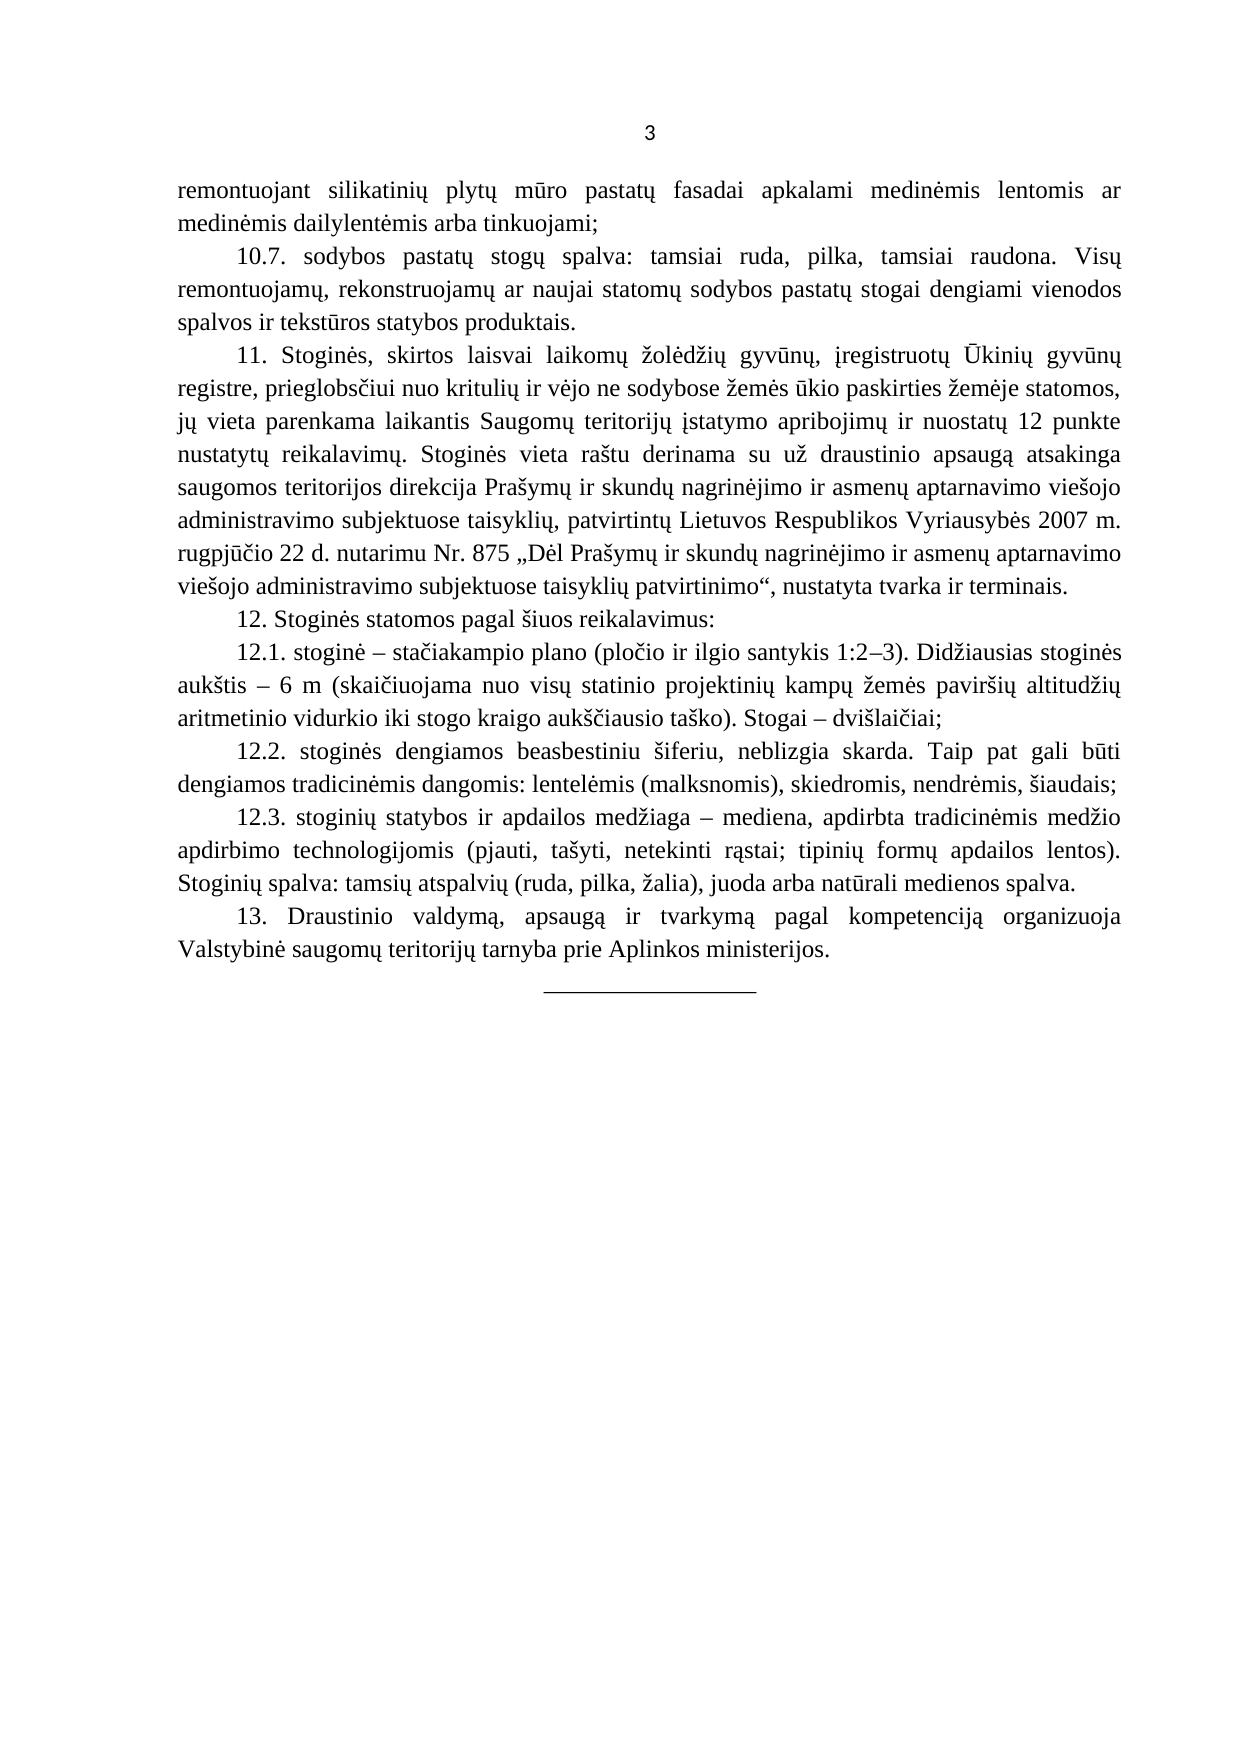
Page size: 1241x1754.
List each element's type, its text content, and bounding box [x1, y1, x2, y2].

text 11. Stoginės, skirtos laisvai laikomų žolėdžių gyvūnų, įregistruotų Ūkinių gyvūnų registre, prieglobsčiui nuo kritulių ir vėjo ne sodybose žemės ūkio paskirties žemėje statomos, jų vieta parenkama laikantis Saugomų teritorijų įstatymo apribojimų ir nuostatų 12 punkte nustatytų reikalavimų. Stoginės vieta raštu derinama su už draustinio apsaugą atsakinga saugomos teritorijos direkcija Prašymų ir skundų nagrinėjimo ir asmenų aptarnavimo viešojo administravimo subjektuose taisyklių, patvirtintų Lietuvos Respublikos Vyriausybės 2007 m. rugpjūčio 22 d. nutarimu Nr. 875 „Dėl Prašymų ir skundų nagrinėjimo ir asmenų aptarnavimo viešojo administravimo subjektuose taisyklių patvirtinimo“, nustatyta tvarka ir terminais. [177, 340, 1122, 600]
text 13. Draustinio valdymą, apsaugą ir tvarkymą pagal kompetenciją organizuoja Valstybinė saugomų teritorijų tarnyba prie Aplinkos ministerijos. [177, 901, 1122, 963]
text 10.7. sodybos pastatų stogų spalva: tamsiai ruda, pilka, tamsiai raudona. Visų remontuojamų, rekonstruojamų ar naujai statomų sodybos pastatų stogai dengiami vienodos spalvos ir tekstūros statybos produktais. [177, 241, 1122, 336]
text 12.3. stoginių statybos ir apdailos medžiaga – mediena, apdirbta tradicinėmis medžio apdirbimo technologijomis (pjauti, tašyti, netekinti rąstai; tipinių formų apdailos lentos). Stoginių spalva: tamsių atspalvių (ruda, pilka, žalia), juoda arba natūrali medienos spalva. [177, 802, 1122, 897]
text 12. Stoginės statomos pagal šiuos reikalavimus: [177, 604, 1122, 633]
text 12.1. stoginė – stačiakampio plano (pločio ir ilgio santykis 1:2–3). Didžiausias stoginės aukštis – 6 m (skaičiuojama nuo visų statinio projektinių kampų žemės paviršių altitudžių aritmetinio vidurkio iki stogo kraigo aukščiausio taško). Stogai – dvišlaičiai; [177, 637, 1122, 732]
text 12.2. stoginės dengiamos beasbestiniu šiferiu, neblizgia skarda. Taip pat gali būti dengiamos tradicinėmis dangomis: lentelėmis (malksnomis), skiedromis, nendrėmis, šiaudais; [177, 736, 1122, 798]
text remontuojant silikatinių plytų mūro pastatų fasadai apkalami medinėmis lentomis ar medinėmis dailylentėmis arba tinkuojami; [177, 175, 1122, 237]
text _________________ [177, 967, 1122, 996]
